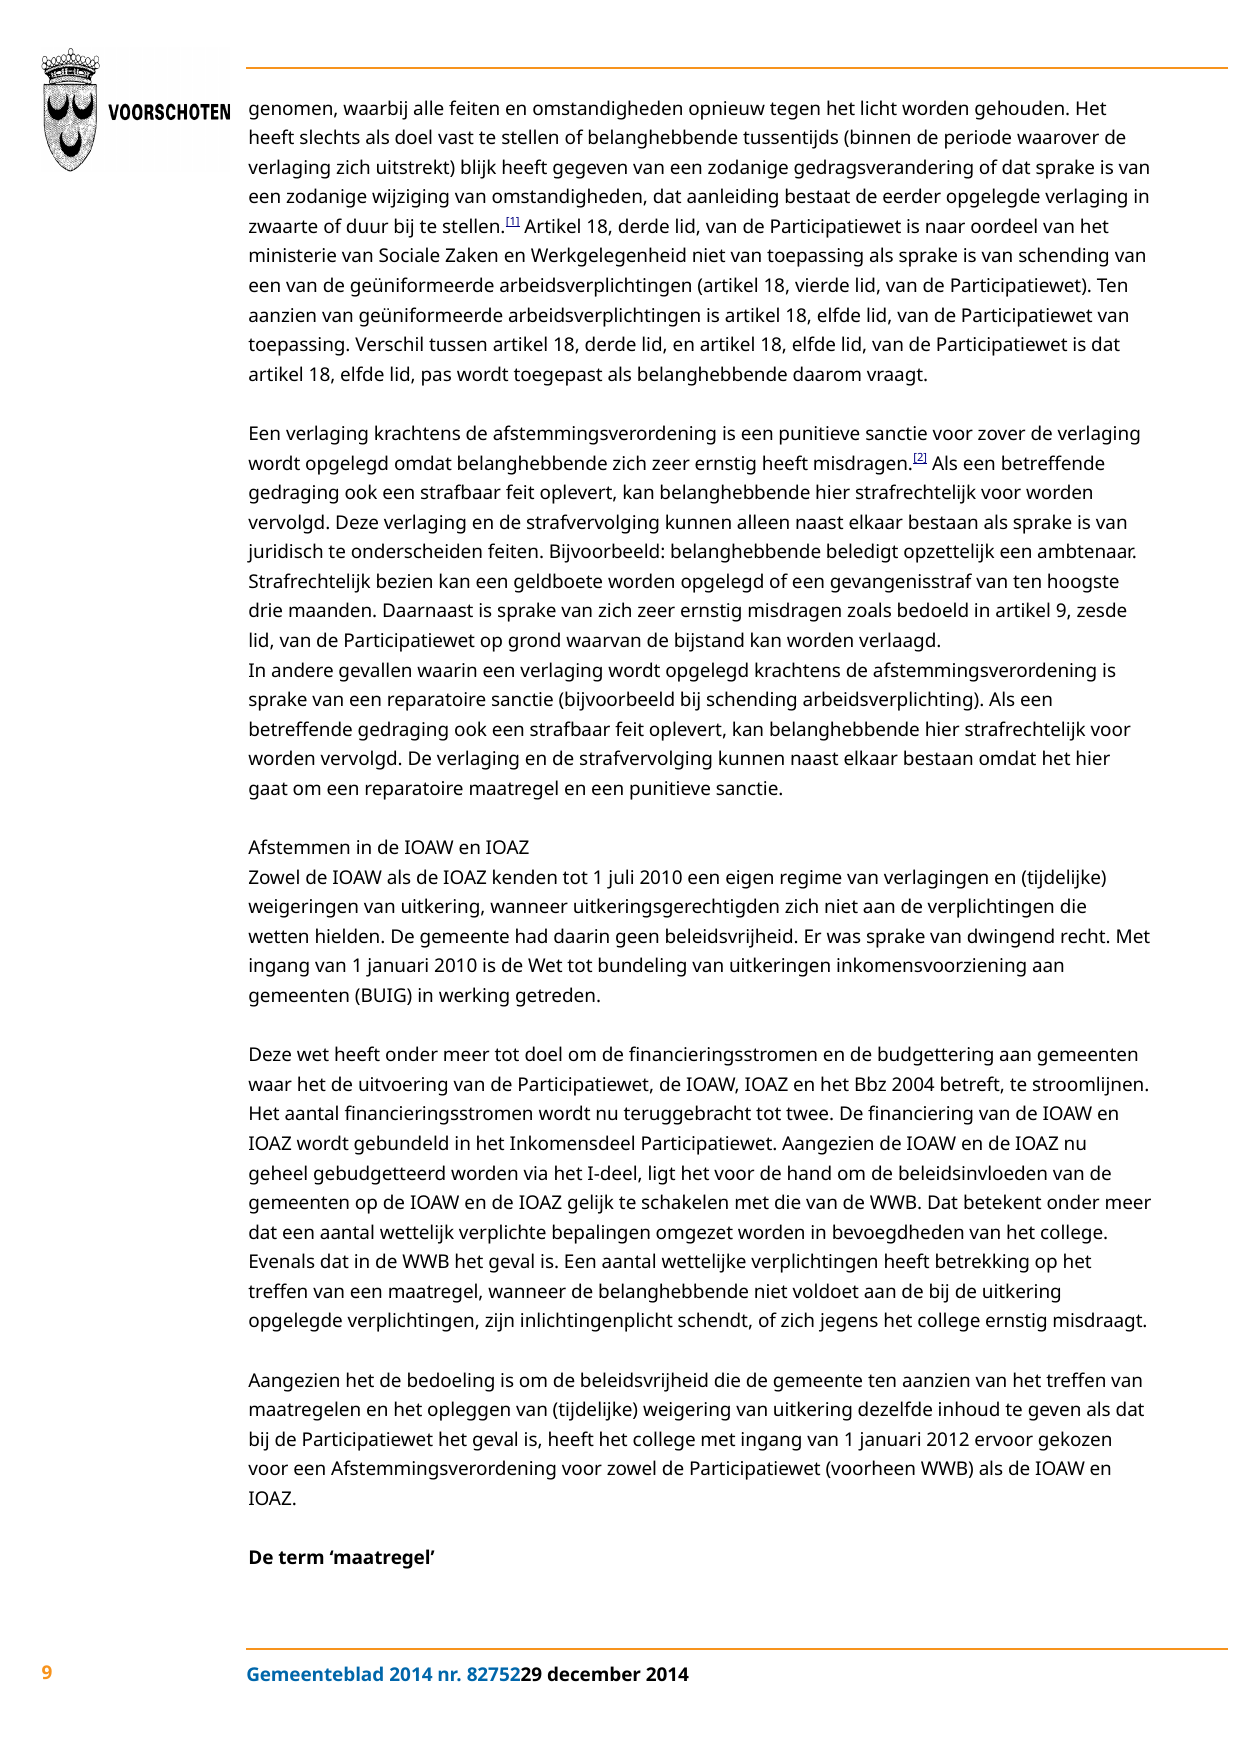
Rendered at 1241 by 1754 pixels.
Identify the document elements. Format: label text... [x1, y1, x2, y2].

text Deze wet heeft onder meer tot doel om de financieringsstromen en de budgettering aan gemeenten waar het de uitvoering van de Participatiewet, de IOAW, IOAZ en het Bbz 2004 betreft, te stroomlijnen. Het aantal financieringsstromen wordt nu teruggebracht tot twee. De financiering van de IOAW en IOAZ wordt gebundeld in het Inkomensdeel Participatiewet. Aangezien de IOAW en de IOAZ nu geheel gebudgetteerd worden via het I-deel, ligt het voor de hand om de beleidsinvloeden van de gemeenten op de IOAW en de IOAZ gelijk te schakelen met die van de WWB. Dat betekent onder meer dat een aantal wettelijk verplichte bepalingen omgezet worden in bevoegdheden van het college. Evenals dat in de WWB het geval is. Een aantal wettelijke verplichtingen heeft betrekking op het treffen van een maatregel, wanneer de belanghebbende niet voldoet aan de bij de uitkering opgelegde verplichtingen, zijn inlichtingenplicht schendt, of zich jegens het college ernstig misdraagt. [248, 1041, 1152, 1333]
text genomen, waarbij alle feiten en omstandigheden opnieuw tegen het licht worden gehouden. Het heeft slechts als doel vast te stellen of belanghebbende tussentijds (binnen de periode waarover de verlaging zich uitstrekt) blijk heeft gegeven van een zodanige gedragsverandering of dat sprake is van een zodanige wijziging van omstandigheden, dat aanleiding bestaat de eerder opgelegde verlaging in zwaarte of duur bij te stellen.[1] Artikel 18, derde lid, van de Participatiewet is naar oordeel van het ministerie van Sociale Zaken en Werkgelegenheid niet van toepassing als sprake is van schending van een van de geüniformeerde arbeidsverplichtingen (artikel 18, vierde lid, van de Participatiewet). Ten aanzien van geüniformeerde arbeidsverplichtingen is artikel 18, elfde lid, van de Participatiewet van toepassing. Verschil tussen artikel 18, derde lid, en artikel 18, elfde lid, van de Participatiewet is dat artikel 18, elfde lid, pas wordt toegepast als belanghebbende daarom vraagt. [248, 95, 1152, 387]
text In andere gevallen waarin een verlaging wordt opgelegd krachtens de afstemmingsverordening is sprake van een reparatoire sanctie (bijvoorbeeld bij schending arbeidsverplichting). Als een betreffende gedraging ook een strafbaar feit oplevert, kan belanghebbende hier strafrechtelijk voor worden vervolgd. De verlaging en de strafvervolging kunnen naast elkaar bestaan omdat het hier gaat om een reparatoire maatregel en een punitieve sanctie. [248, 657, 1152, 801]
text De term ‘maatregel’ [248, 1544, 1152, 1570]
text Zowel de IOAW als de IOAZ kenden tot 1 juli 2010 een eigen regime van verlagingen en (tijdelijke) weigeringen van uitkering, wanneer uitkeringsgerechtigden zich niet aan de verplichtingen die wetten hielden. De gemeente had daarin geen beleidsvrijheid. Er was sprake van dwingend recht. Met ingang van 1 januari 2010 is de Wet tot bundeling van uitkeringen inkomensvoorziening aan gemeenten (BUIG) in werking getreden. [248, 864, 1152, 1008]
picture [41, 47, 231, 172]
text Afstemmen in de IOAW en IOAZ [248, 834, 1152, 860]
text Een verlaging krachtens de afstemmingsverordening is een punitieve sanctie voor zover de verlaging wordt opgelegd omdat belanghebbende zich zeer ernstig heeft misdragen.[2] Als een betreffende gedraging ook een strafbaar feit oplevert, kan belanghebbende hier strafrechtelijk voor worden vervolgd. Deze verlaging en de strafvervolging kunnen alleen naast elkaar bestaan als sprake is van juridisch te onderscheiden feiten. Bijvoorbeeld: belanghebbende beledigt opzettelijk een ambtenaar. Strafrechtelijk bezien kan een geldboete worden opgelegd of een gevangenisstraf van ten hoogste drie maanden. Daarnaast is sprake van zich zeer ernstig misdragen zoals bedoeld in artikel 9, zesde lid, van de Participatiewet op grond waarvan de bijstand kan worden verlaagd. [248, 420, 1152, 653]
text Aangezien het de bedoeling is om de beleidsvrijheid die de gemeente ten aanzien van het treffen van maatregelen en het opleggen van (tijdelijke) weigering van uitkering dezelfde inhoud te geven als dat bij de Participatiewet het geval is, heeft het college met ingang van 1 januari 2012 ervoor gekozen voor een Afstemmingsverordening voor zowel de Participatiewet (voorheen WWB) als de IOAW en IOAZ. [248, 1367, 1152, 1511]
